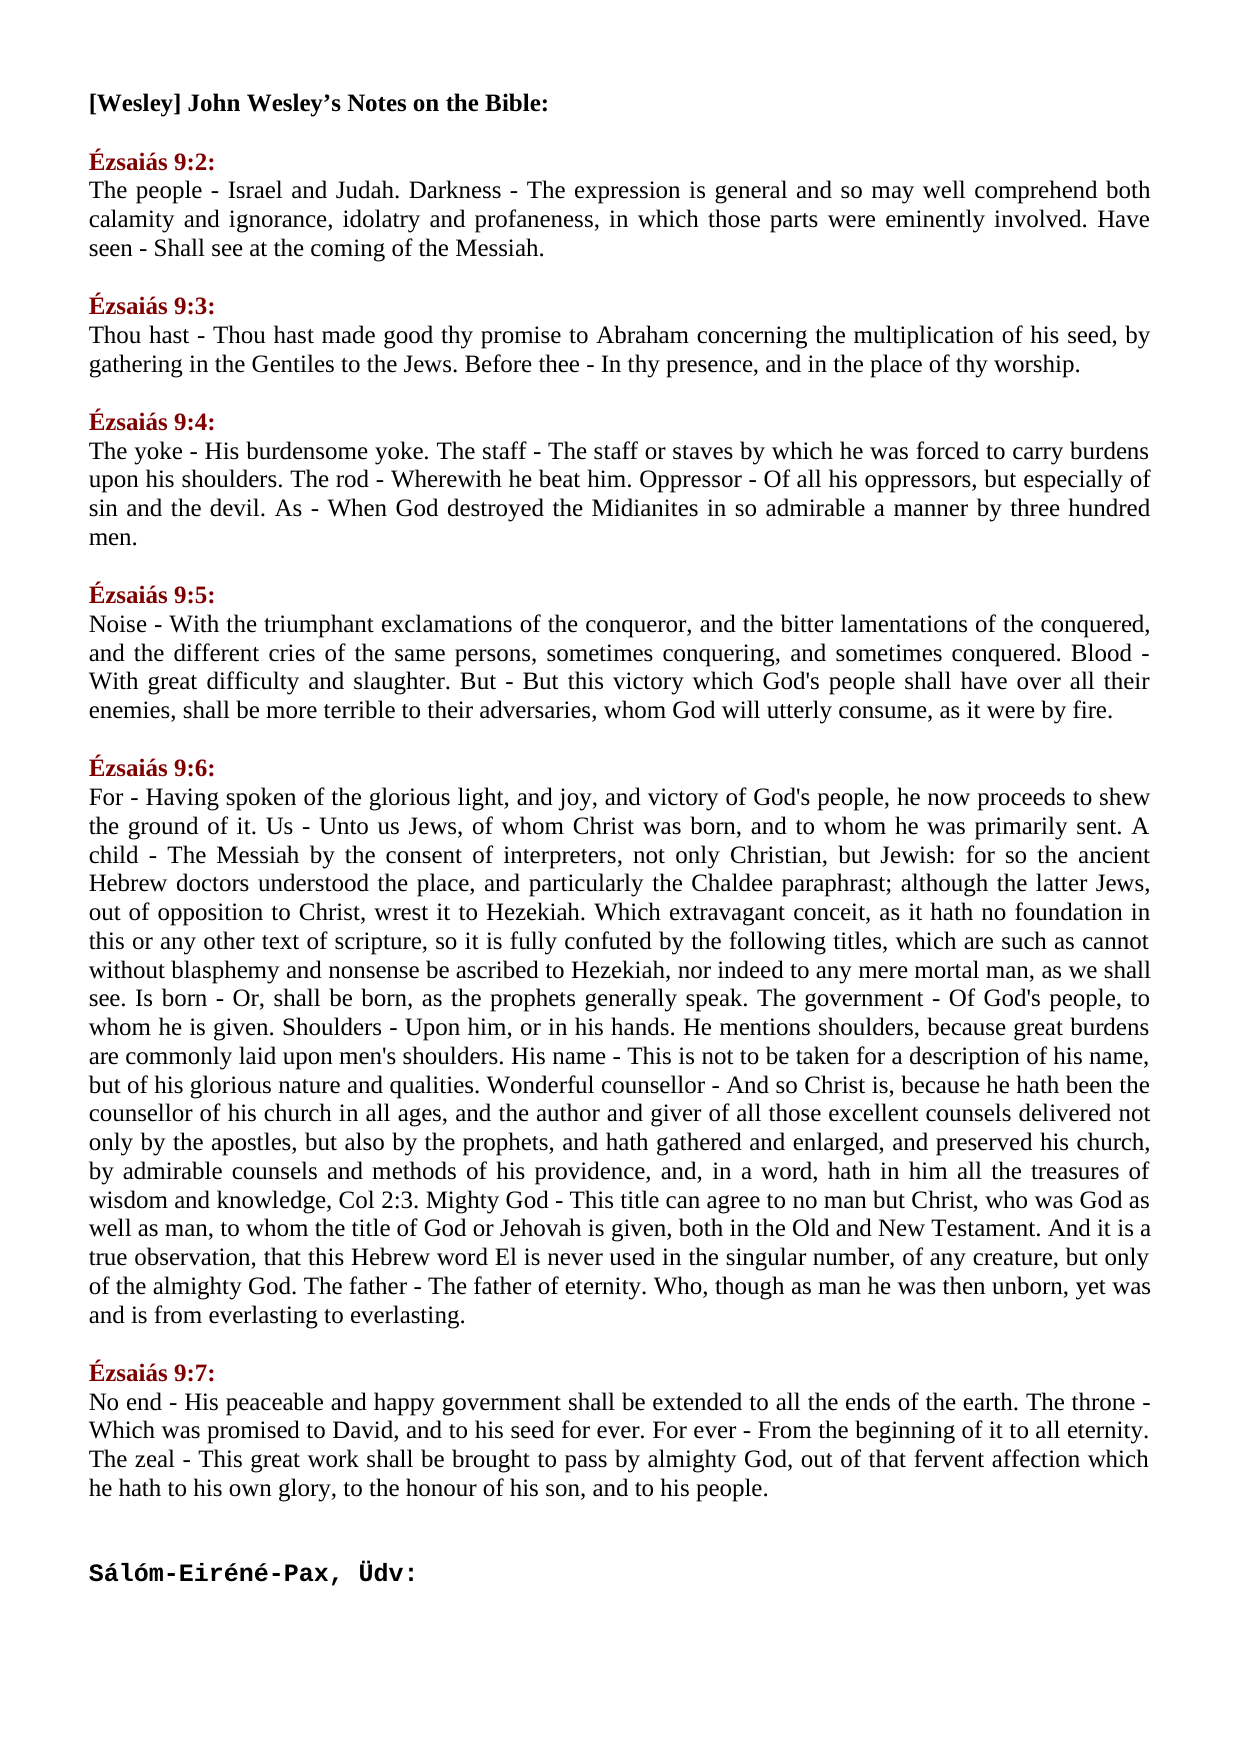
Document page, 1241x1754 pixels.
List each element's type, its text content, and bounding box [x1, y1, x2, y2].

text The people - Israel and Judah. Darkness - The expression is general and so may well comprehend both calamity and ignorance, idolatry and profaneness, in which those parts were eminently involved. Have seen - Shall see at the coming of the Messiah. [88, 176, 1152, 262]
text Ézsaiás 9:4: [88, 407, 1152, 436]
text Sálóm-Eiréné-Pax, Üdv: [88, 1561, 1152, 1589]
text Thou hast - Thou hast made good thy promise to Abraham concerning the multiplication of his seed, by gathering in the Gentiles to the Jews. Before thee - In thy presence, and in the place of thy worship. [88, 320, 1152, 377]
text For - Having spoken of the glorious light, and joy, and victory of God's people, he now proceeds to shew the ground of it. Us - Unto us Jews, of whom Christ was born, and to whom he was primarily sent. A child - The Messiah by the consent of interpreters, not only Christian, but Jewish: for so the ancient Hebrew doctors understood the place, and particularly the Chaldee paraphrast; although the latter Jews, out of opposition to Christ, wrest it to Hezekiah. Which extravagant conceit, as it hath no foundation in this or any other text of scripture, so it is fully confuted by the following titles, which are such as cannot without blasphemy and nonsense be ascribed to Hezekiah, nor indeed to any mere mortal man, as we shall see. Is born - Or, shall be born, as the prophets generally speak. The government - Of God's people, to whom he is given. Shoulders - Upon him, or in his hands. He mentions shoulders, because great burdens are commonly laid upon men's shoulders. His name - This is not to be taken for a description of his name, but of his glorious nature and qualities. Wonderful counsellor - And so Christ is, because he hath been the counsellor of his church in all ages, and the author and giver of all those excellent counsels delivered not only by the apostles, but also by the prophets, and hath gathered and enlarged, and preserved his church, by admirable counsels and methods of his providence, and, in a word, hath in him all the treasures of wisdom and knowledge, Col 2:3. Mighty God - This title can agree to no man but Christ, who was God as well as man, to whom the title of God or Jehovah is given, both in the Old and New Testament. And it is a true observation, that this Hebrew word El is never used in the singular number, of any creature, but only of the almighty God. The father - The father of eternity. Who, though as man he was then unborn, yet was and is from everlasting to everlasting. [88, 782, 1152, 1328]
text Ézsaiás 9:7: [88, 1358, 1152, 1387]
text Ézsaiás 9:6: [88, 753, 1152, 782]
text Ézsaiás 9:2: [88, 147, 1152, 176]
text Ézsaiás 9:5: [88, 580, 1152, 609]
text No end - His peaceable and happy government shall be extended to all the ends of the earth. The throne - Which was promised to David, and to his seed for ever. For ever - From the beginning of it to all eternity. The zeal - This great work shall be brought to pass by almighty God, out of that fervent affection which he hath to his own glory, to the honour of his son, and to his people. [88, 1387, 1152, 1502]
text The yoke - His burdensome yoke. The staff - The staff or staves by which he was forced to carry burdens upon his shoulders. The rod - Wherewith he beat him. Oppressor - Of all his oppressors, but especially of sin and the devil. As - When God destroyed the Midianites in so admirable a manner by three hundred men. [88, 436, 1152, 551]
text Ézsaiás 9:3: [88, 291, 1152, 320]
text [Wesley] John Wesley’s Notes on the Bible: [88, 88, 1152, 117]
text Noise - With the triumphant exclamations of the conqueror, and the bitter lamentations of the conquered, and the different cries of the same persons, sometimes conquering, and sometimes conquered. Blood - With great difficulty and slaughter. But - But this victory which God's people shall have over all their enemies, shall be more terrible to their adversaries, whom God will utterly consume, as it were by fire. [88, 609, 1152, 724]
